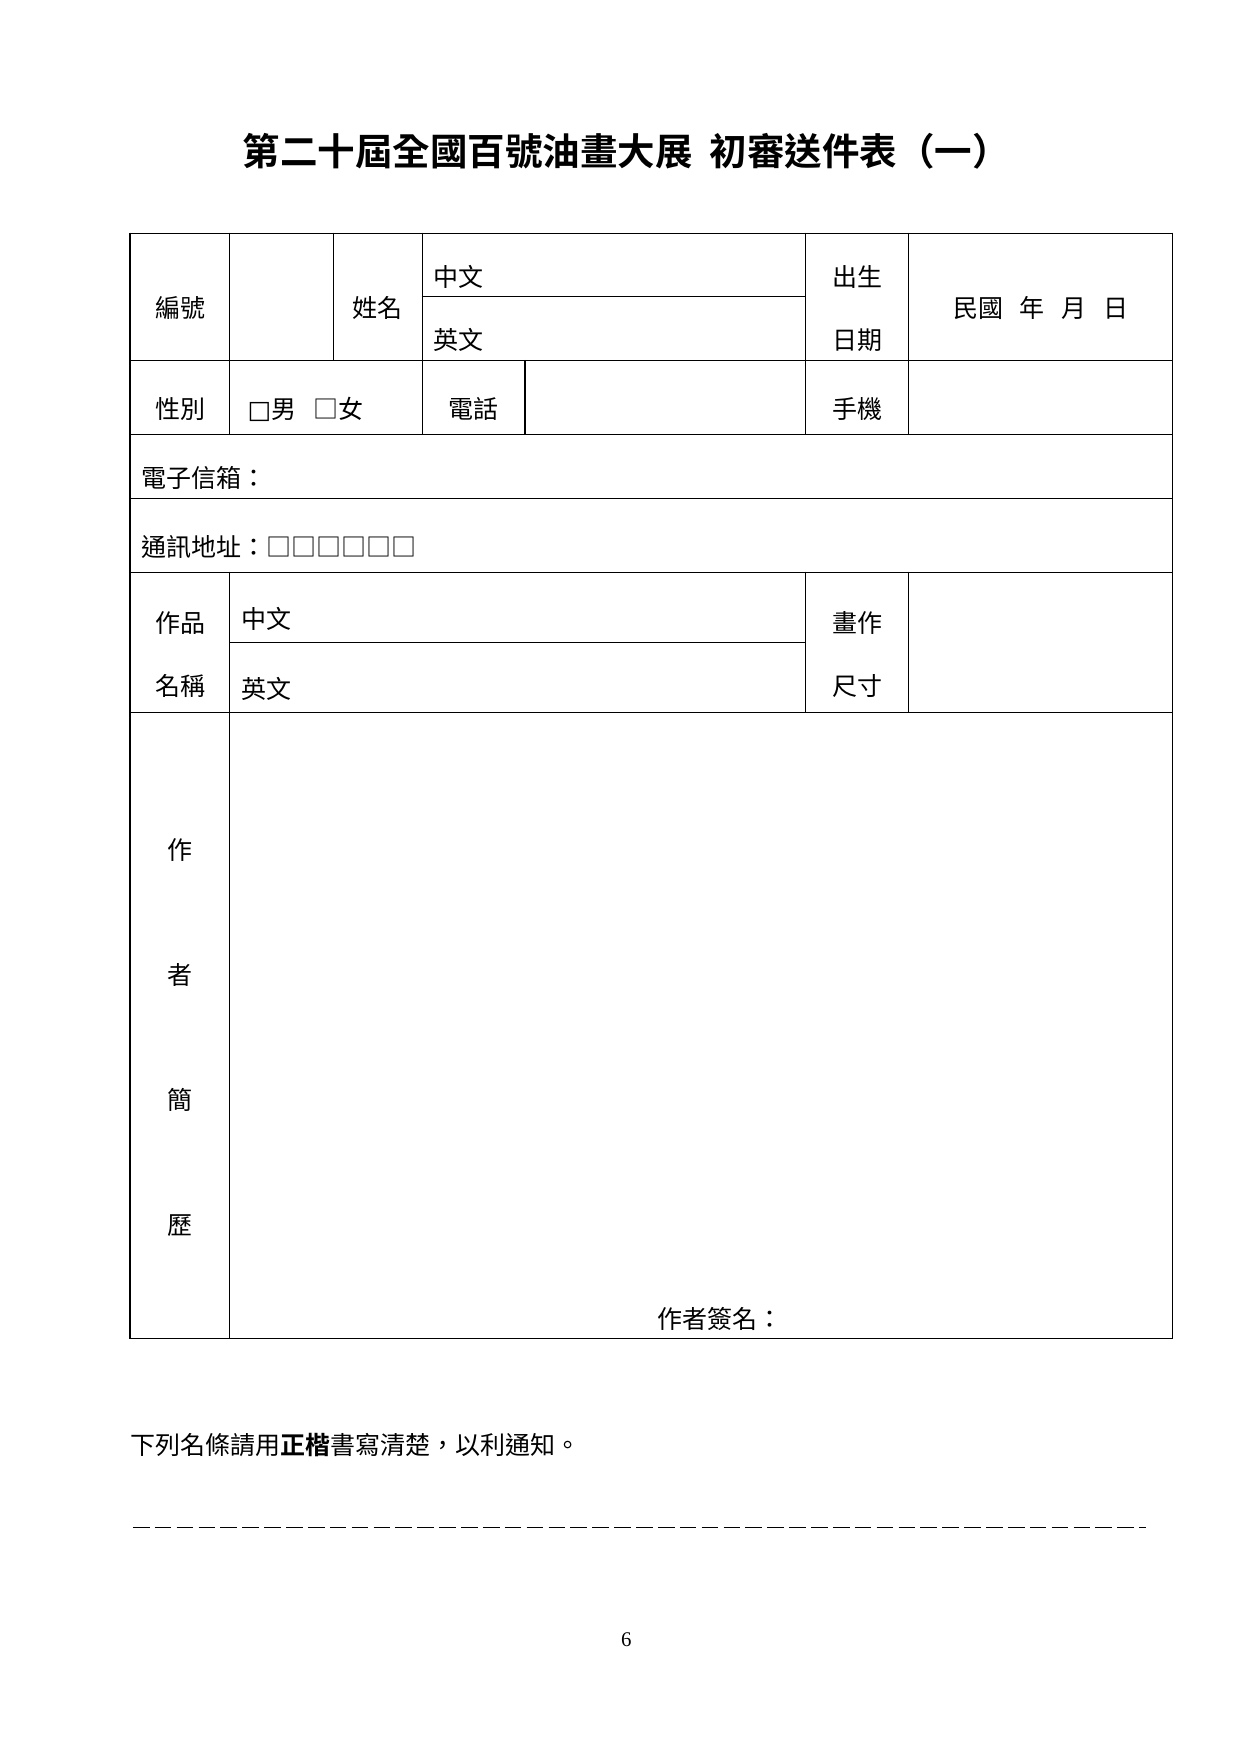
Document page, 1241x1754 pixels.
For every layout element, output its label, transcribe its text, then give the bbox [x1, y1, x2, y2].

table_cell 性別 [131, 361, 229, 434]
table_cell [909, 573, 1172, 712]
table_cell 通訊地址：□□□□□□ [131, 499, 1172, 572]
table_cell 英文 [423, 297, 805, 360]
text 下列名條請用正楷書寫清楚，以利通知。 [130, 1402, 1122, 1464]
table_header 民國 年 月 日 [909, 234, 1172, 360]
table_header 姓名 [334, 234, 422, 360]
table_cell 英文 [230, 643, 805, 712]
table_cell 電子信箱： [131, 435, 1172, 497]
text 第二十屆全國百號油畫大展 初審送件表（一） [130, 108, 1122, 170]
table_cell □男 □女 [230, 361, 422, 434]
table_cell 畫作 尺寸 [806, 573, 908, 712]
table_header 中文 [423, 234, 805, 296]
table_header 編號 [131, 234, 229, 360]
table_cell 中文 [230, 573, 805, 642]
table_cell [526, 361, 805, 434]
table_cell 電話 [423, 361, 524, 434]
table_cell 手機 [806, 361, 908, 434]
table_cell [909, 361, 1172, 434]
table_cell 作 者 簡 歷 [131, 713, 229, 1338]
table_cell 作品 名稱 [131, 573, 229, 712]
table_header [133, 1464, 1146, 1527]
table_cell 作者簽名： [230, 713, 1172, 1338]
table_header 出生 日期 [806, 234, 908, 360]
table_header [230, 234, 333, 360]
